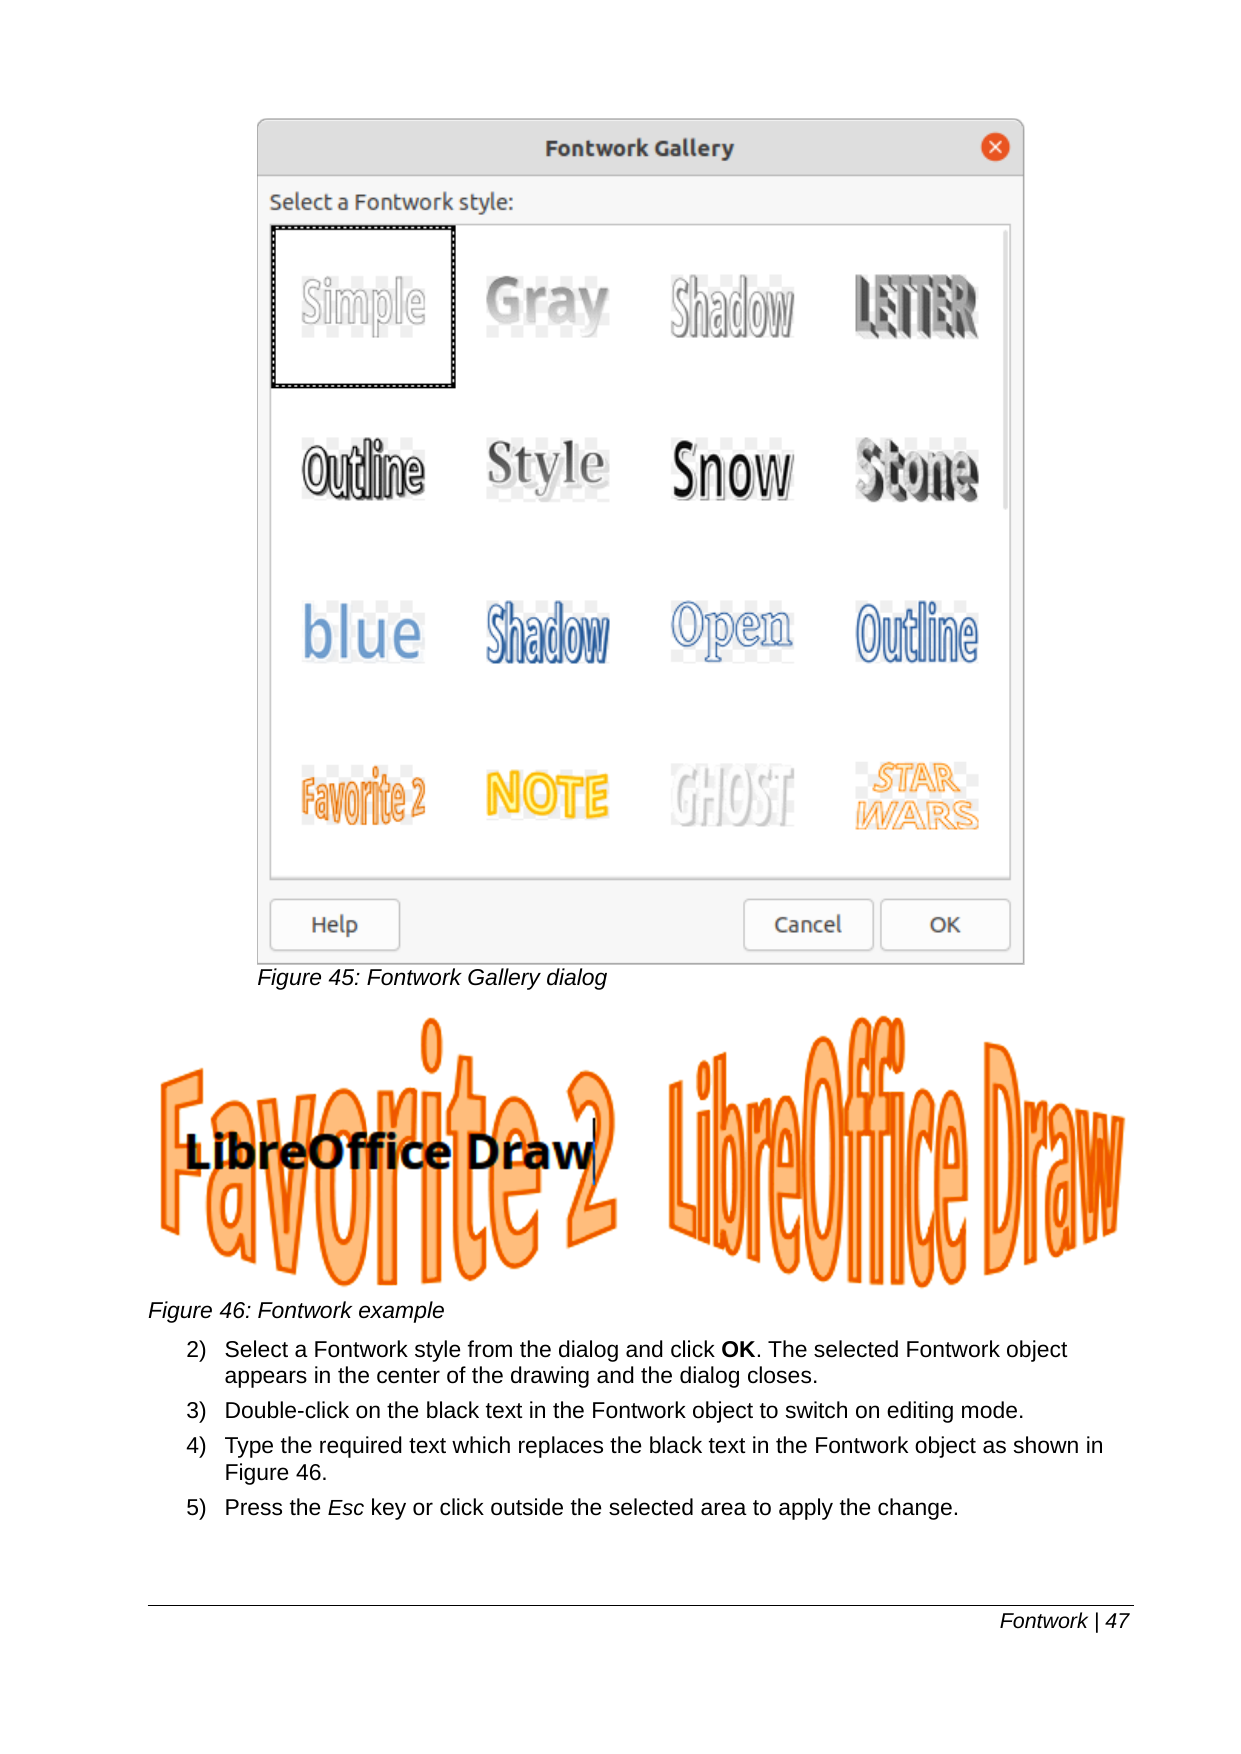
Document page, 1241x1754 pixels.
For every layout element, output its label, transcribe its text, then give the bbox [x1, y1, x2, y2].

text Figure 45: Fontwork Gallery dialog [257, 965, 1025, 991]
list Select a Fontwork style from the dialog and click OK. The selected Fontwork object appears in the center of the drawing and the dialog closes. [207, 1336, 1134, 1388]
picture [257, 118, 1025, 965]
picture [147, 1002, 1134, 1298]
list Double-click on the black text in the Fontwork object to switch on editing mode. [207, 1397, 1134, 1424]
list Press the Esc key or click outside the selected area to apply the change. [207, 1494, 1134, 1520]
text Figure 46: Fontwork example [148, 1298, 1134, 1324]
list Type the required text which replaces the black text in the Fontwork object as shown in Figure 46. [207, 1432, 1134, 1485]
